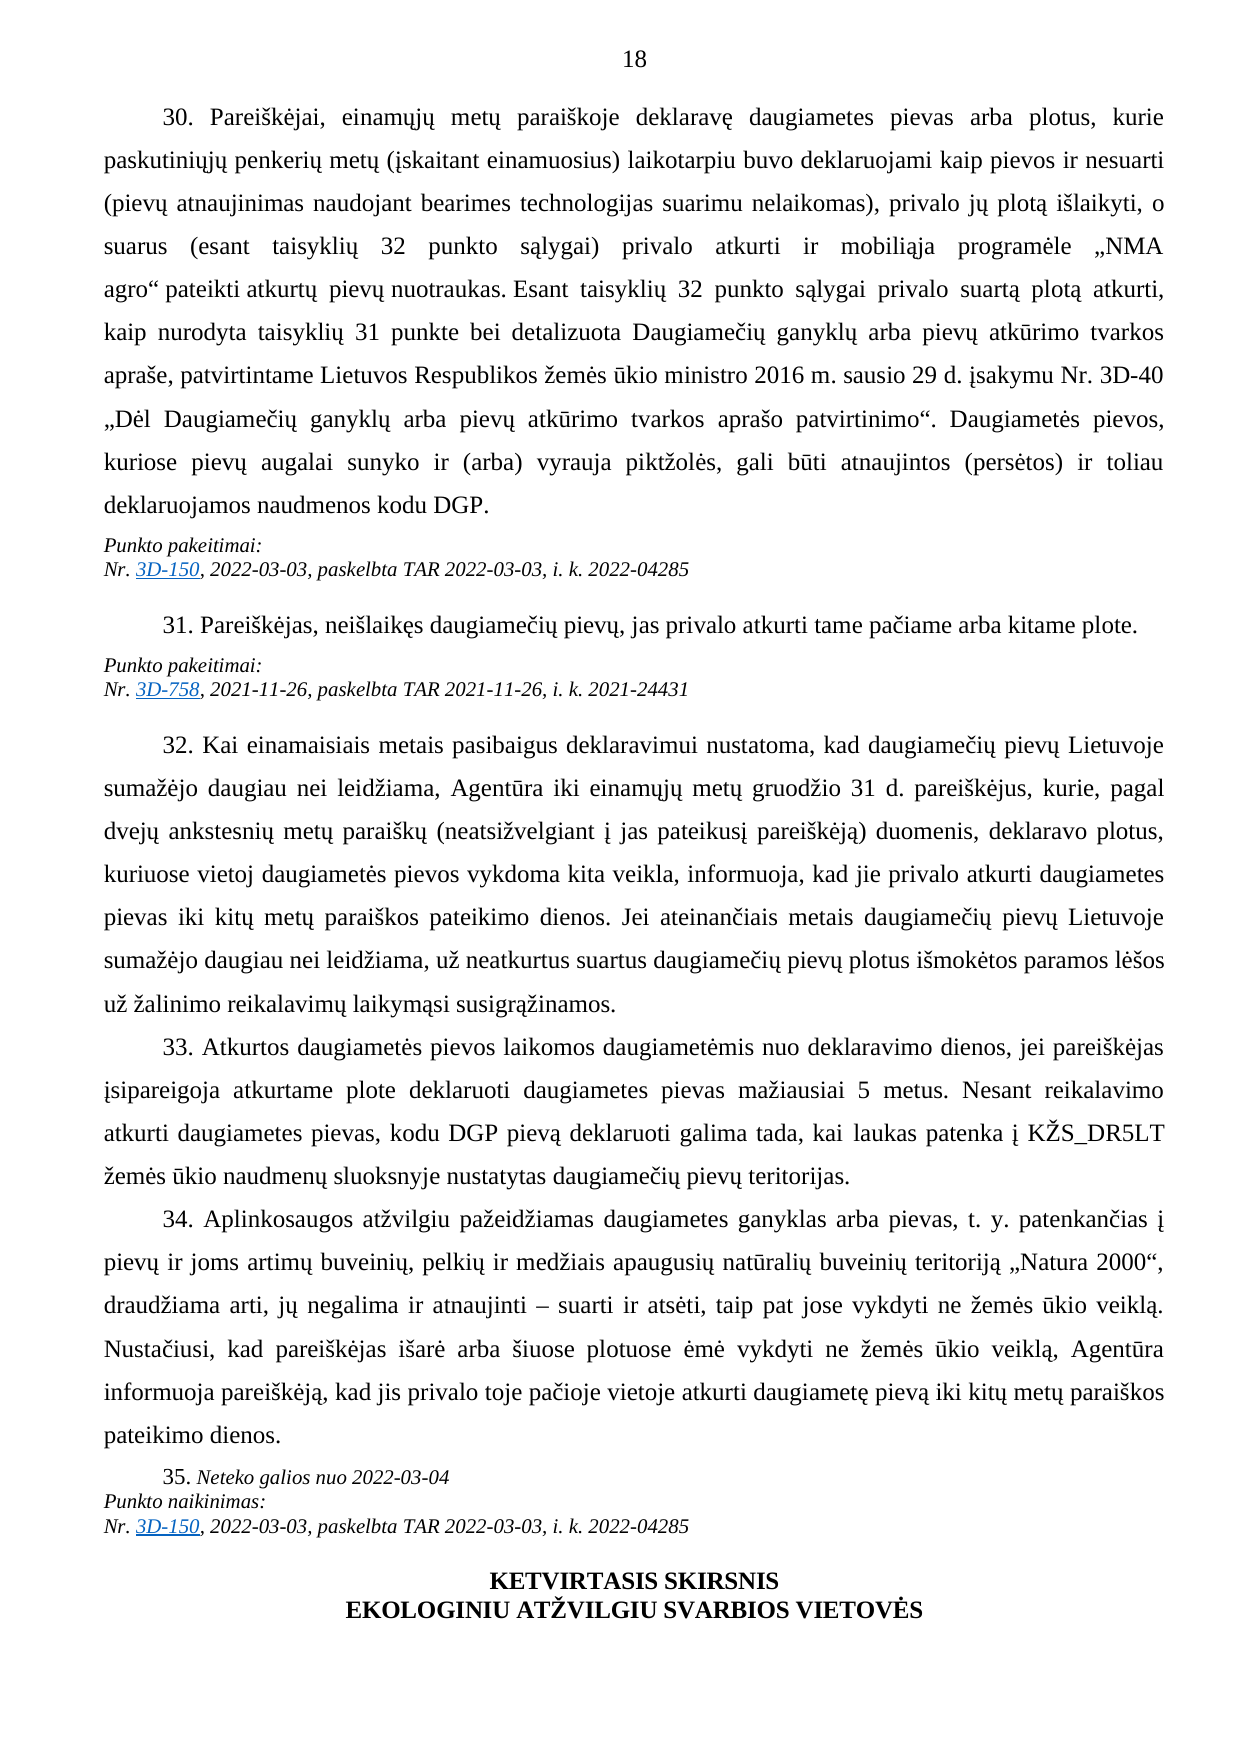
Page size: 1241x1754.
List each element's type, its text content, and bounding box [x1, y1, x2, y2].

text EKOLOGINIU ATŽVILGIU SVARBIOS VIETOVĖS [103, 1595, 1165, 1624]
text Nr. 3D-758, 2021-11-26, paskelbta TAR 2021-11-26, i. k. 2021-24431 [103, 677, 1165, 701]
text Nr. 3D-150, 2022-03-03, paskelbta TAR 2022-03-03, i. k. 2022-04285 [103, 557, 1165, 581]
text Nr. 3D-150, 2022-03-03, paskelbta TAR 2022-03-03, i. k. 2022-04285 [103, 1513, 1165, 1538]
text 35. Neteko galios nuo 2022-03-04 [103, 1463, 1165, 1489]
text KETVIRTASIS SKIRSNIS [103, 1566, 1165, 1595]
text 31. Pareiškėjas, neišlaikęs daugiamečių pievų, jas privalo atkurti tame pačiame arba kitame plote. [103, 610, 1165, 639]
text Punkto pakeitimai: [103, 653, 1165, 677]
text 30. Pareiškėjai, einamųjų metų paraiškoje deklaravę daugiametes pievas arba plotus, kurie paskutiniųjų penkerių metų (įskaitant einamuosius) laikotarpiu buvo deklaruojami kaip pievos ir nesuarti (pievų atnaujinimas naudojant bearimes technologijas suarimu nelaikomas), privalo jų plotą išlaikyti, o suarus (esant taisyklių 32 punkto sąlygai) privalo atkurti ir mobiliąja programėle „NMA agro“ pateikti atkurtų pievų nuotraukas. Esant taisyklių 32 punkto sąlygai privalo suartą plotą atkurti, kaip nurodyta taisyklių 31 punkte bei detalizuota Daugiamečių ganyklų arba pievų atkūrimo tvarkos apraše, patvirtintame Lietuvos Respublikos žemės ūkio ministro 2016 m. sausio 29 d. įsakymu Nr. 3D-40 „Dėl Daugiamečių ganyklų arba pievų atkūrimo tvarkos aprašo patvirtinimo“. Daugiametės pievos, kuriose pievų augalai sunyko ir (arba) vyrauja piktžolės, gali būti atnaujintos (persėtos) ir toliau deklaruojamos naudmenos kodu DGP. [103, 102, 1165, 519]
text Punkto pakeitimai: [103, 533, 1165, 557]
text 32. Kai einamaisiais metais pasibaigus deklaravimui nustatoma, kad daugiamečių pievų Lietuvoje sumažėjo daugiau nei leidžiama, Agentūra iki einamųjų metų gruodžio 31 d. pareiškėjus, kurie, pagal dvejų ankstesnių metų paraiškų (neatsižvelgiant į jas pateikusį pareiškėją) duomenis, deklaravo plotus, kuriuose vietoj daugiametės pievos vykdoma kita veikla, informuoja, kad jie privalo atkurti daugiametes pievas iki kitų metų paraiškos pateikimo dienos. Jei ateinančiais metais daugiamečių pievų Lietuvoje sumažėjo daugiau nei leidžiama, už neatkurtus suartus daugiamečių pievų plotus išmokėtos paramos lėšos už žalinimo reikalavimų laikymąsi susigrąžinamos. [103, 730, 1165, 1017]
text 33. Atkurtos daugiametės pievos laikomos daugiametėmis nuo deklaravimo dienos, jei pareiškėjas įsipareigoja atkurtame plote deklaruoti daugiametes pievas mažiausiai 5 metus. Nesant reikalavimo atkurti daugiametes pievas, kodu DGP pievą deklaruoti galima tada, kai laukas patenka į KŽS_DR5LT žemės ūkio naudmenų sluoksnyje nustatytas daugiamečių pievų teritorijas. [103, 1032, 1165, 1190]
text 34. Aplinkosaugos atžvilgiu pažeidžiamas daugiametes ganyklas arba pievas, t. y. patenkančias į pievų ir joms artimų buveinių, pelkių ir medžiais apaugusių natūralių buveinių teritoriją „Natura 2000“, draudžiama arti, jų negalima ir atnaujinti – suarti ir atsėti, taip pat jose vykdyti ne žemės ūkio veiklą. Nustačiusi, kad pareiškėjas išarė arba šiuose plotuose ėmė vykdyti ne žemės ūkio veiklą, Agentūra informuoja pareiškėją, kad jis privalo toje pačioje vietoje atkurti daugiametę pievą iki kitų metų paraiškos pateikimo dienos. [103, 1204, 1165, 1449]
text Punkto naikinimas: [103, 1489, 1165, 1513]
